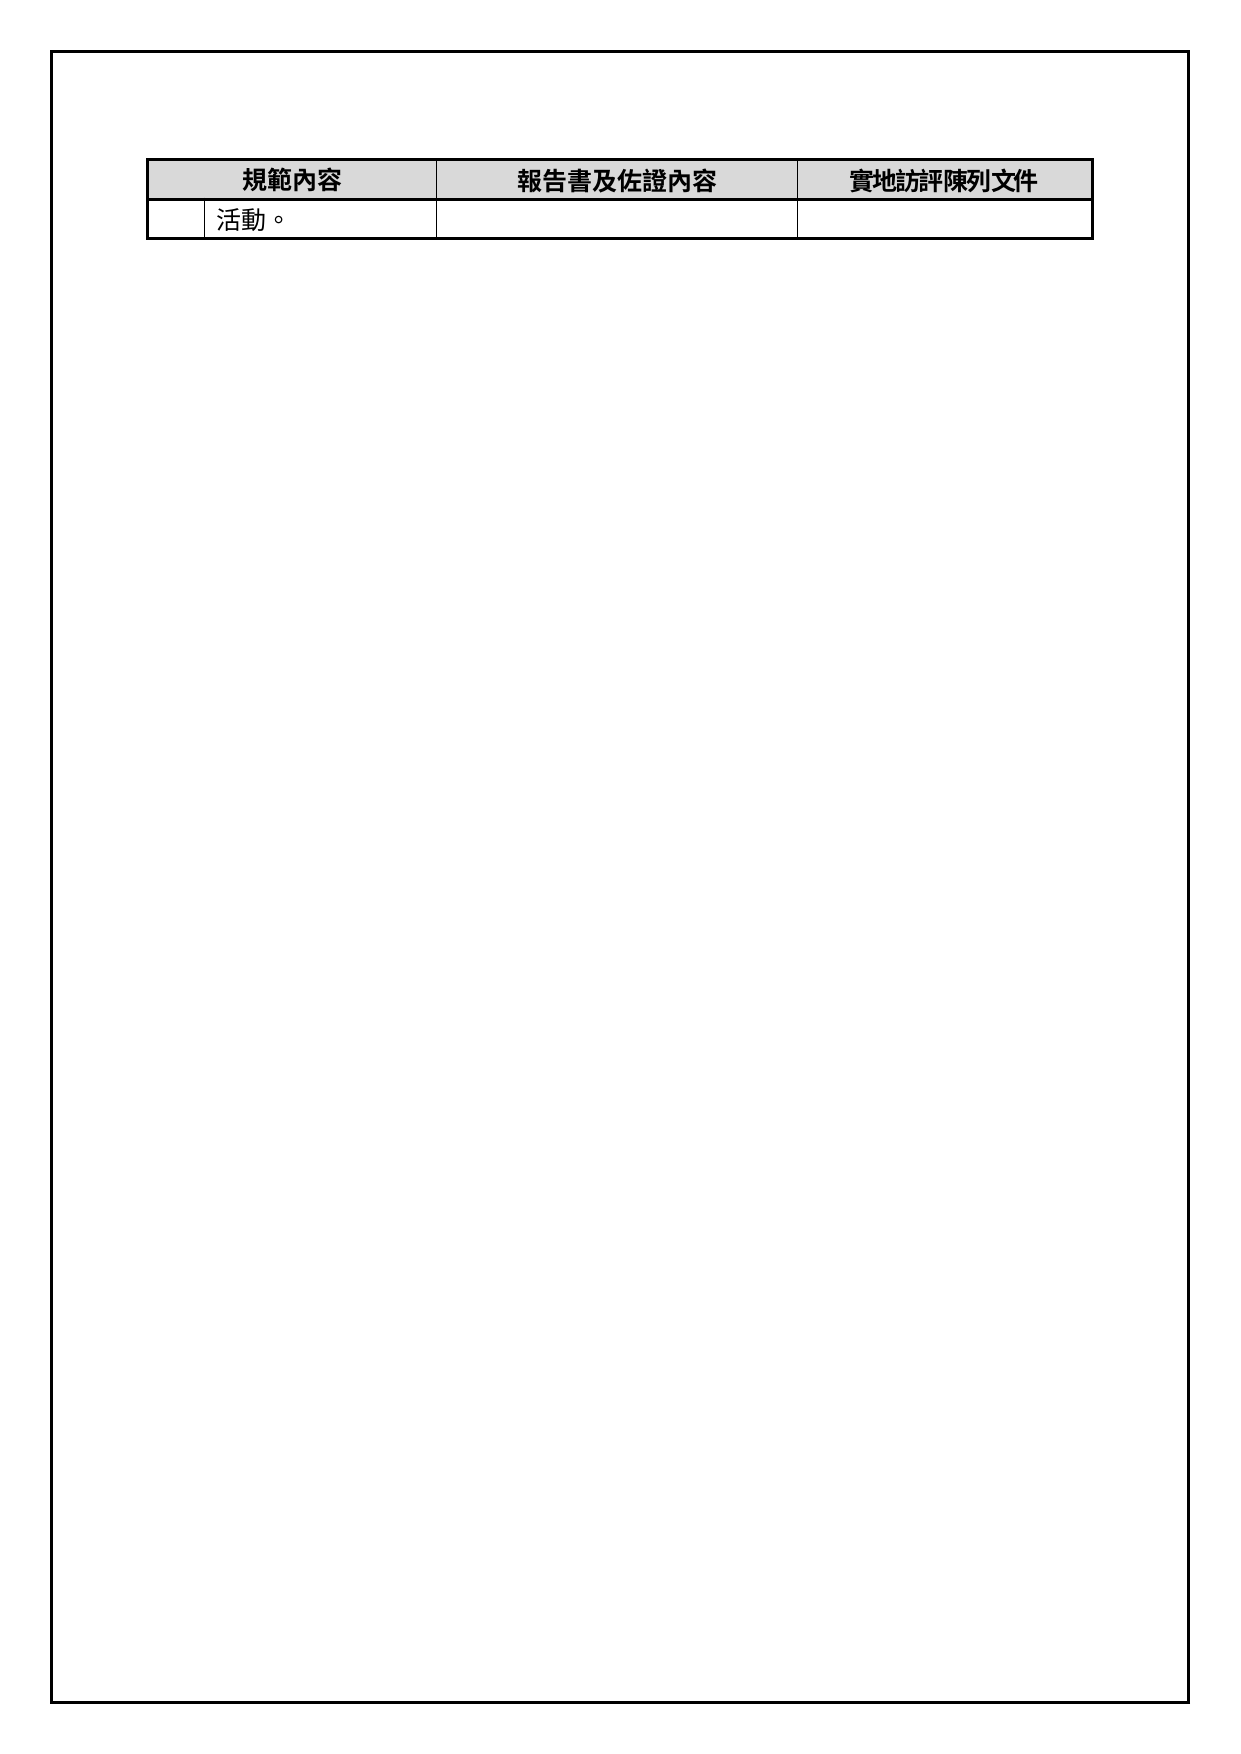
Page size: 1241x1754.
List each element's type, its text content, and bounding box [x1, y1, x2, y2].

table_header 規範內容 [149, 161, 436, 198]
table_header 實地訪評陳列文件 [798, 161, 1091, 198]
table_cell [149, 201, 204, 237]
table_header 報告書及佐證內容 [437, 161, 797, 198]
table_cell 活動。 [205, 201, 436, 237]
table_cell [798, 201, 1091, 237]
table_cell [437, 201, 797, 237]
